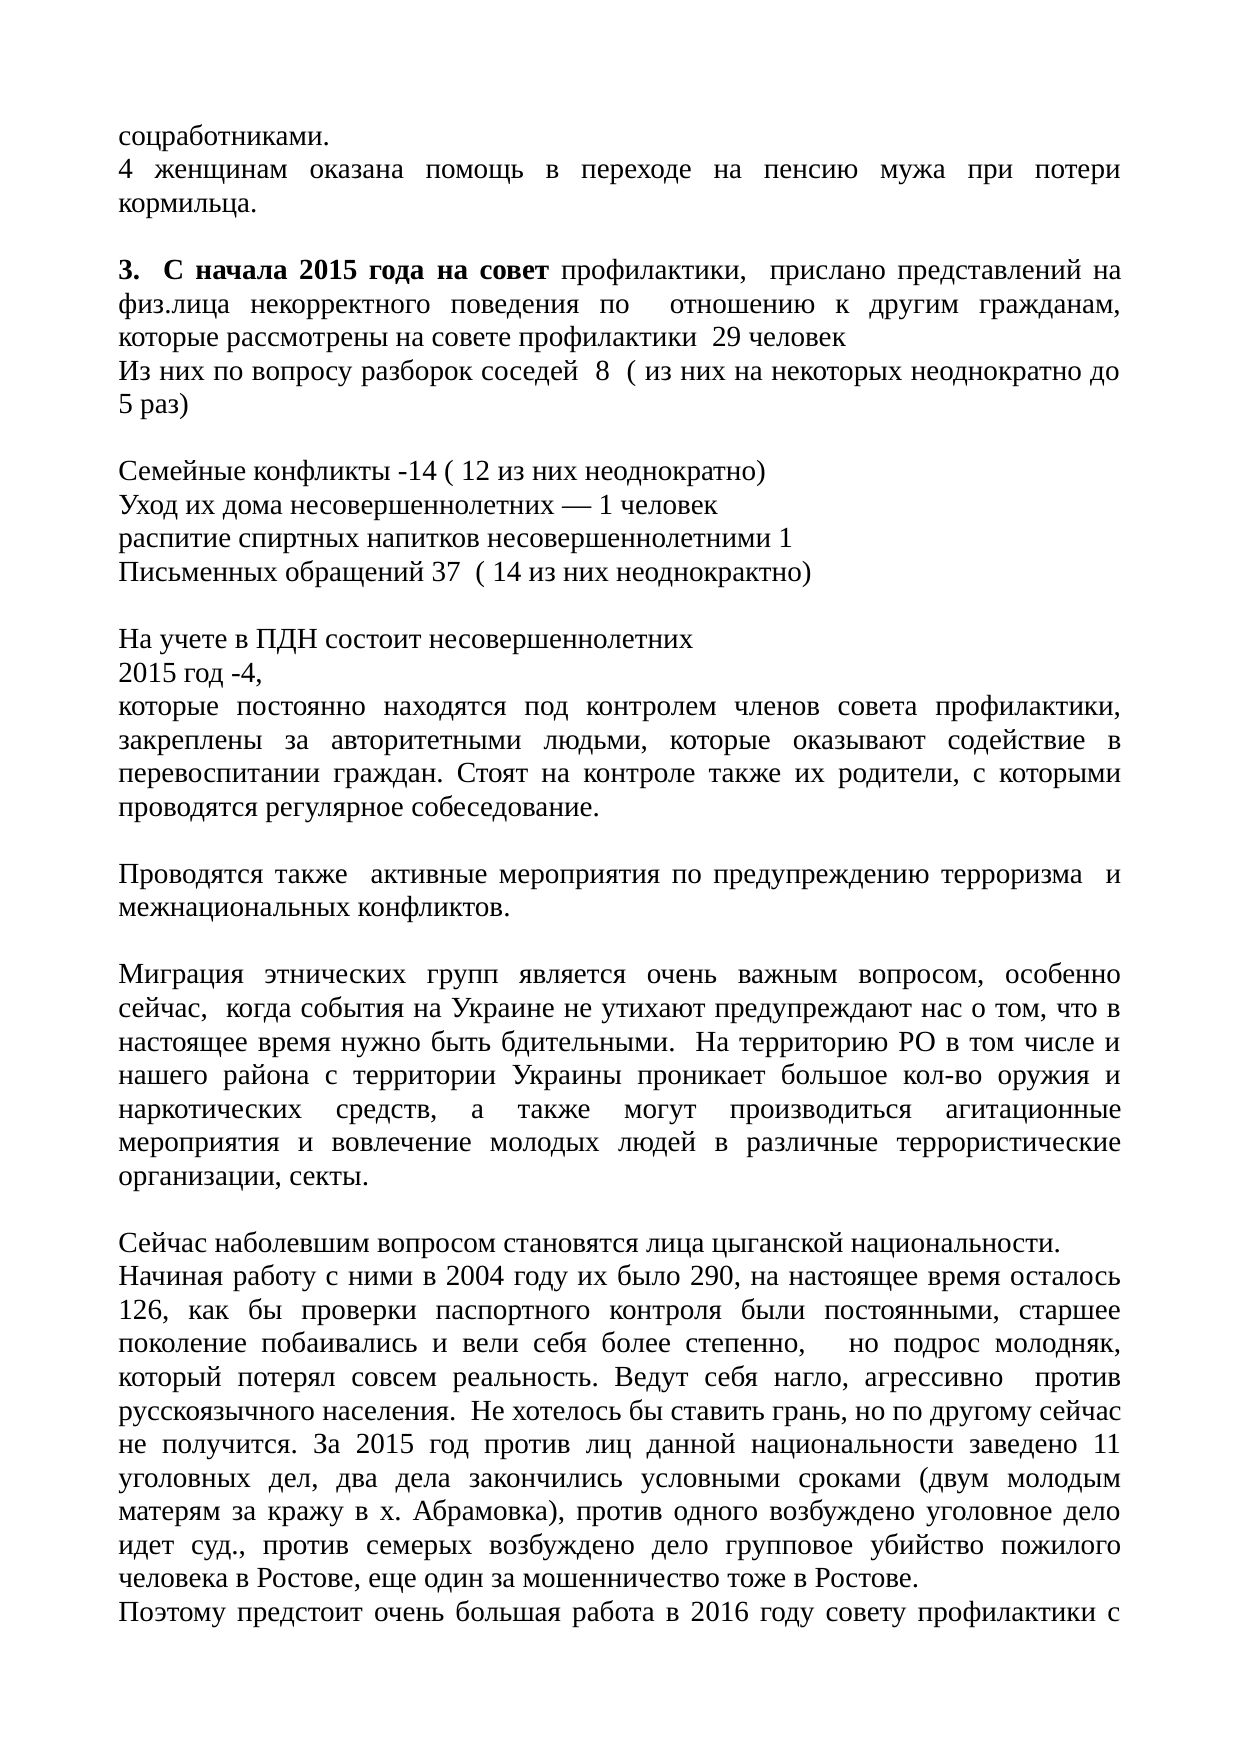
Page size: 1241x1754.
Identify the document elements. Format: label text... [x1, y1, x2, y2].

text Уход их дома несовершеннолетних — 1 человек [118, 487, 1122, 521]
text Поэтому предстоит очень большая работа в 2016 году совету профилактики с [118, 1594, 1122, 1627]
text Начиная работу с ними в 2004 году их было 290, на настоящее время осталось 126, как бы проверки паспортного контроля были постоянными, старшее поколение побаивались и вели себя более степенно, но подрос молодняк, который потерял совсем реальность. Ведут себя нагло, агрессивно против русскоязычного населения. Не хотелось бы ставить грань, но по другому сейчас не получится. За 2015 год против лиц данной национальности заведено 11 уголовных дел, два дела закончились условными сроками (двум молодым матерям за кражу в х. Абрамовка), против одного возбуждено уголовное дело идет суд., против семерых возбуждено дело групповое убийство пожилого человека в Ростове, еще один за мошенничество тоже в Ростове. [118, 1258, 1122, 1594]
text которые постоянно находятся под контролем членов совета профилактики, закреплены за авторитетными людьми, которые оказывают содействие в перевоспитании граждан. Стоят на контроле также их родители, с которыми проводятся регулярное собеседование. [118, 688, 1122, 822]
text распитие спиртных напитков несовершеннолетними 1 [118, 521, 1122, 554]
text Семейные конфликты -14 ( 12 из них неоднократно) [118, 453, 1122, 487]
text соцработниками. [118, 118, 1122, 152]
text На учете в ПДН состоит несовершеннолетних [118, 621, 1122, 655]
text 3. С начала 2015 года на совет профилактики, прислано представлений на физ.лица некорректного поведения по отношению к другим гражданам, которые рассмотрены на совете профилактики 29 человек [118, 252, 1122, 353]
text Сейчас наболевшим вопросом становятся лица цыганской национальности. [118, 1225, 1122, 1258]
text Миграция этнических групп является очень важным вопросом, особенно сейчас, когда события на Украине не утихают предупреждают нас о том, что в настоящее время нужно быть бдительными. На территорию РО в том числе и нашего района с территории Украины проникает большое кол-во оружия и наркотических средств, а также могут производиться агитационные мероприятия и вовлечение молодых людей в различные террористические организации, секты. [118, 957, 1122, 1191]
text Письменных обращений 37 ( 14 из них неоднокрактно) [118, 554, 1122, 588]
text 4 женщинам оказана помощь в переходе на пенсию мужа при потери кормильца. [118, 152, 1122, 219]
text 2015 год -4, [118, 655, 1122, 688]
text Из них по вопросу разборок соседей 8 ( из них на некоторых неоднократно до 5 раз) [118, 353, 1122, 420]
text Проводятся также активные мероприятия по предупреждению терроризма и межнациональных конфликтов. [118, 856, 1122, 923]
